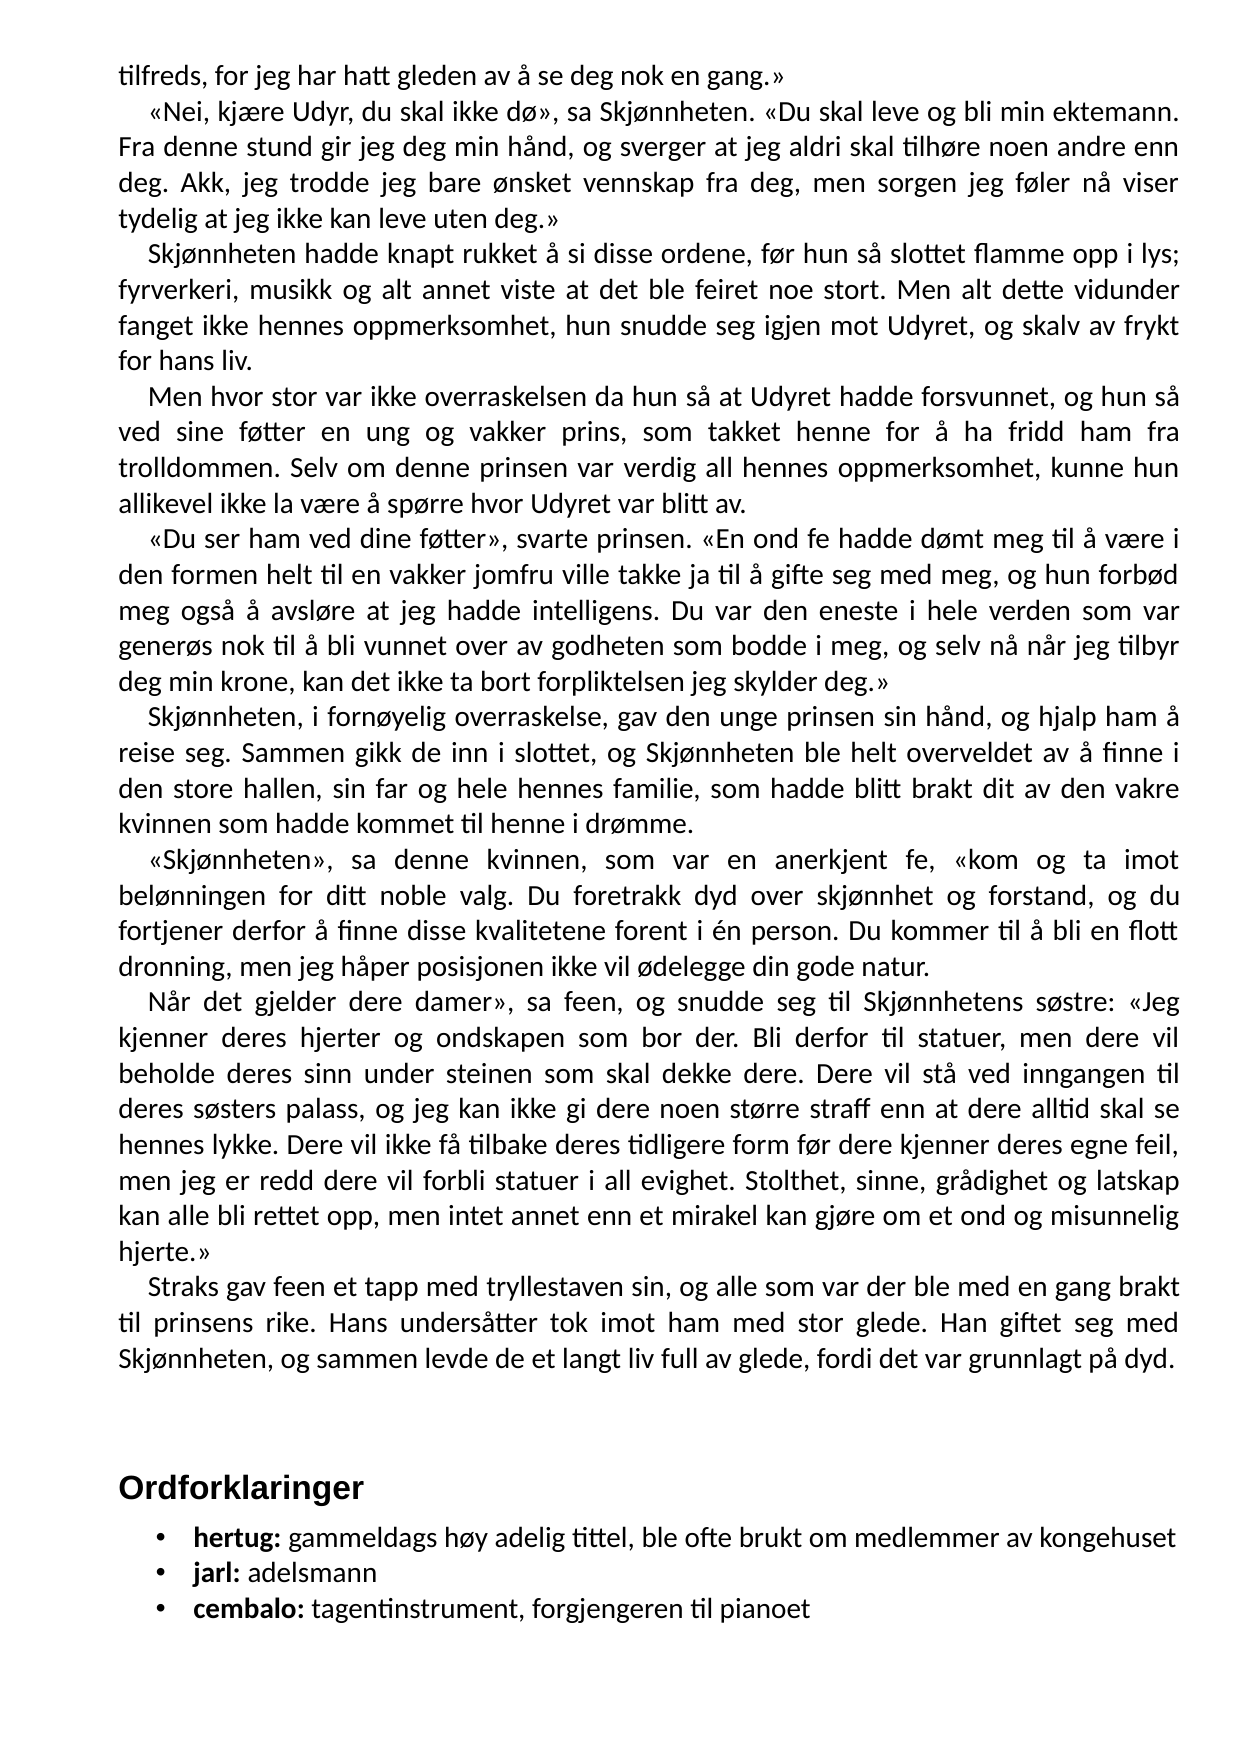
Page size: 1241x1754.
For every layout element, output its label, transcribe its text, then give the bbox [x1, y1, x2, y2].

text Skjønnheten, i fornøyelig overraskelse, gav den unge prinsen sin hånd, og hjalp ham å reise seg. Sammen gikk de inn i slottet, og Skjønnheten ble helt overveldet av å finne i den store hallen, sin far og hele hennes familie, som hadde blitt brakt dit av den vakre kvinnen som hadde kommet til henne i drømme. [118, 698, 1181, 841]
text Når det gjelder dere damer», sa feen, og snudde seg til Skjønnhetens søstre: «Jeg kjenner deres hjerter og ondskapen som bor der. Bli derfor til statuer, men dere vil beholde deres sinn under steinen som skal dekke dere. Dere vil stå ved inngangen til deres søsters palass, og jeg kan ikke gi dere noen større straff enn at dere alltid skal se hennes lykke. Dere vil ikke få tilbake deres tidligere form før dere kjenner deres egne feil, men jeg er redd dere vil forbli statuer i all evighet. Stolthet, sinne, grådighet og latskap kan alle bli rettet opp, men intet annet enn et mirakel kan gjøre om et ond og misunnelig hjerte.» [118, 983, 1181, 1268]
text «Skjønnheten», sa denne kvinnen, som var en anerkjent fe, «kom og ta imot belønningen for ditt noble valg. Du foretrakk dyd over skjønnhet og forstand, og du fortjener derfor å finne disse kvalitetene forent i én person. Du kommer til å bli en flott dronning, men jeg håper posisjonen ikke vil ødelegge din gode natur. [118, 841, 1181, 983]
list jarl: adelsmann [156, 1554, 1181, 1590]
subtitle Ordforklaringer [118, 1467, 1181, 1506]
text Skjønnheten hadde knapt rukket å si disse ordene, før hun så slottet flamme opp i lys; fyrverkeri, musikk og alt annet viste at det ble feiret noe stort. Men alt dette vidunder fanget ikke hennes oppmerksomhet, hun snudde seg igjen mot Udyret, og skalv av frykt for hans liv. [118, 235, 1181, 378]
list cembalo: tagentinstrument, forgjengeren til pianoet [156, 1590, 1181, 1626]
text tilfreds, for jeg har hatt gleden av å se deg nok en gang.» [118, 57, 1181, 93]
text Men hvor stor var ikke overraskelsen da hun så at Udyret hadde forsvunnet, og hun så ved sine føtter en ung og vakker prins, som takket henne for å ha fridd ham fra trolldommen. Selv om denne prinsen var verdig all hennes oppmerksomhet, kunne hun allikevel ikke la være å spørre hvor Udyret var blitt av. [118, 378, 1181, 520]
list hertug: gammeldags høy adelig tittel, ble ofte brukt om medlemmer av kongehuset [156, 1519, 1181, 1554]
text «Du ser ham ved dine føtter», svarte prinsen. «En ond fe hadde dømt meg til å være i den formen helt til en vakker jomfru ville takke ja til å gifte seg med meg, og hun forbød meg også å avsløre at jeg hadde intelligens. Du var den eneste i hele verden som var generøs nok til å bli vunnet over av godheten som bodde i meg, og selv nå når jeg tilbyr deg min krone, kan det ikke ta bort forpliktelsen jeg skylder deg.» [118, 520, 1181, 698]
text «Nei, kjære Udyr, du skal ikke dø», sa Skjønnheten. «Du skal leve og bli min ektemann. Fra denne stund gir jeg deg min hånd, og sverger at jeg aldri skal tilhøre noen andre enn deg. Akk, jeg trodde jeg bare ønsket vennskap fra deg, men sorgen jeg føler nå viser tydelig at jeg ikke kan leve uten deg.» [118, 93, 1181, 235]
text Straks gav feen et tapp med tryllestaven sin, og alle som var der ble med en gang brakt til prinsens rike. Hans undersåtter tok imot ham med stor glede. Han giftet seg med Skjønnheten, og sammen levde de et langt liv full av glede, fordi det var grunnlagt på dyd. [118, 1268, 1181, 1375]
